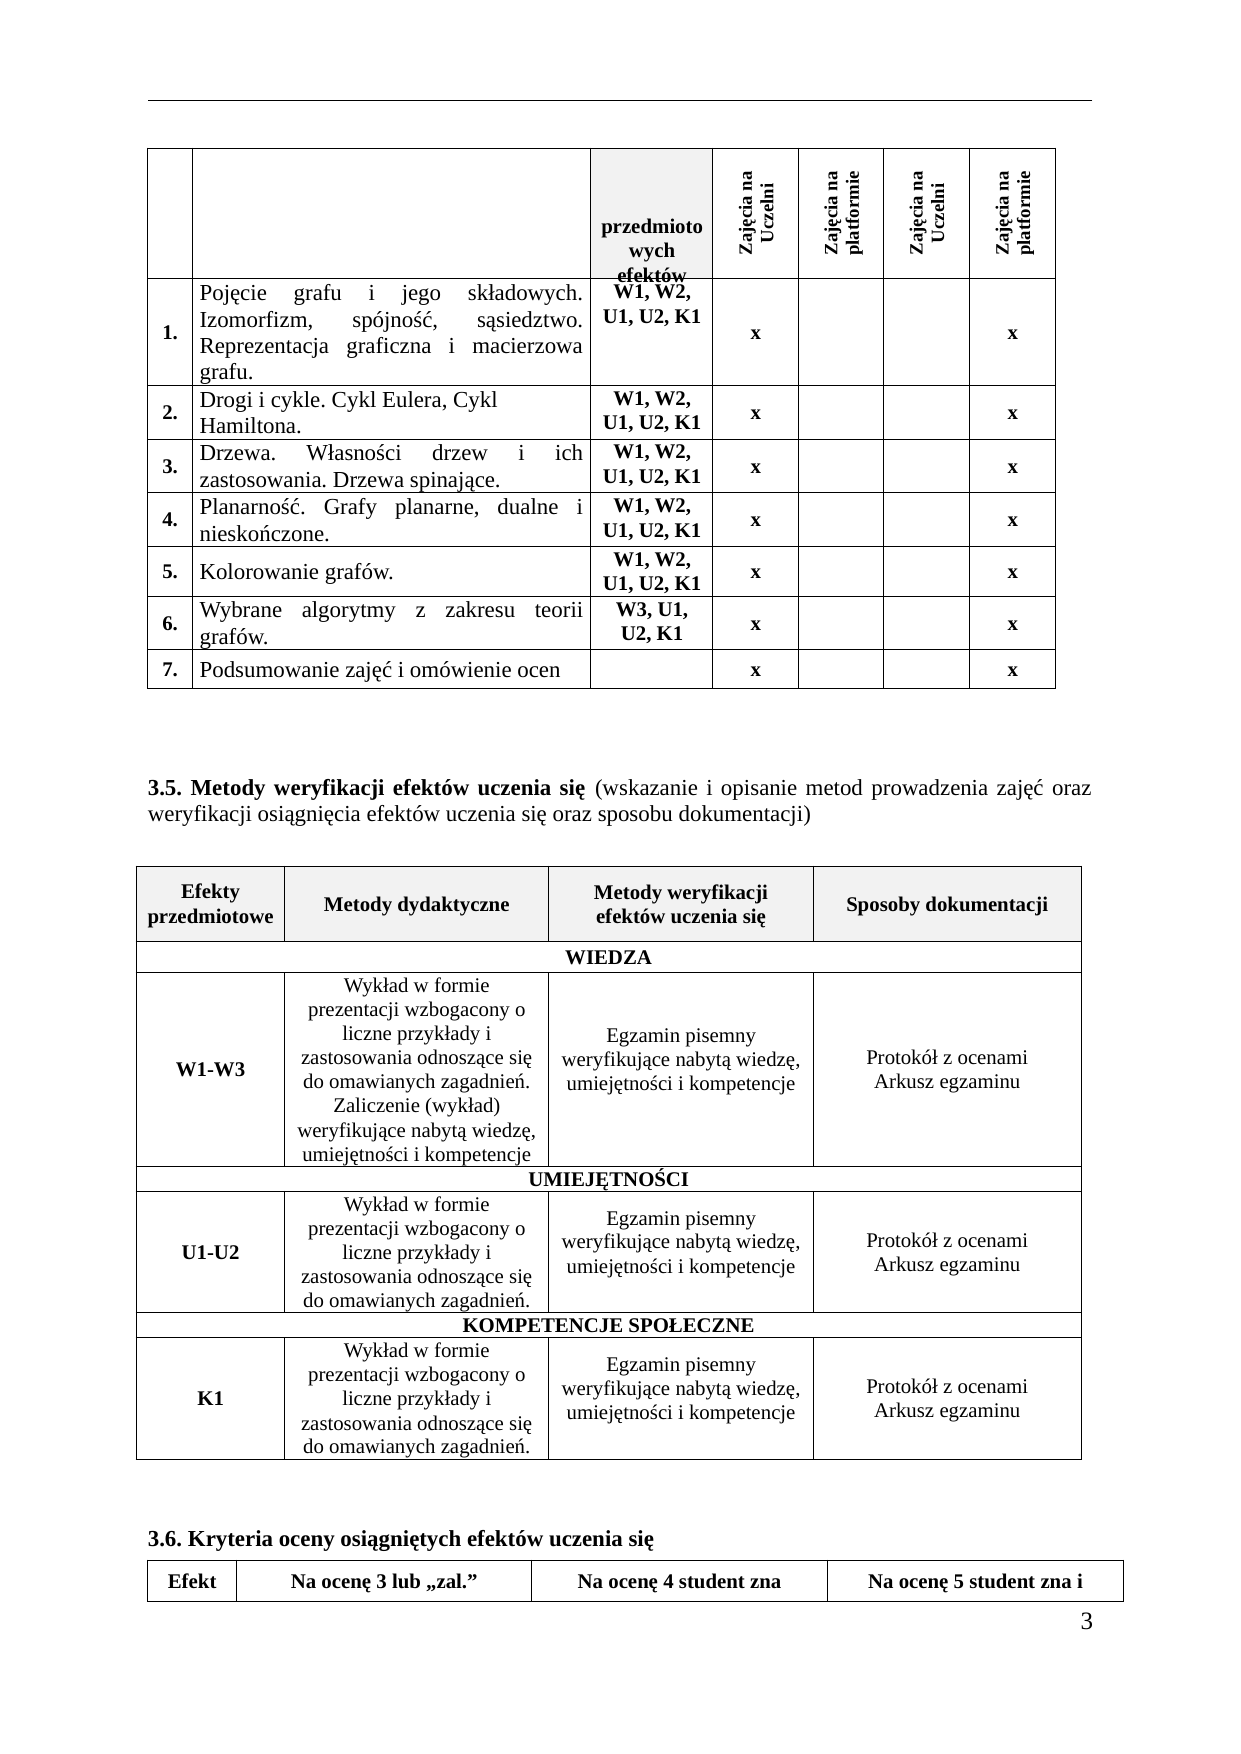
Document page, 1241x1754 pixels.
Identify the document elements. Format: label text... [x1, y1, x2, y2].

table_cell Kolorowanie grafów. [193, 547, 590, 596]
table_cell Zajęcia na Uczelni [884, 149, 969, 278]
table_cell K1 [137, 1338, 284, 1458]
table_cell [799, 440, 883, 492]
table_cell W3, U1, U2, K1 [591, 597, 712, 649]
table_cell 6. [148, 597, 192, 649]
table_cell Egzamin pisemny weryfikujące nabytą wiedzę, umiejętności i kompetencje [549, 973, 813, 1166]
table_cell x [713, 279, 798, 385]
table_cell [884, 650, 969, 688]
table_cell Protokół z ocenami Arkusz egzaminu [814, 1338, 1081, 1458]
table_cell Egzamin pisemny weryfikujące nabytą wiedzę, umiejętności i kompetencje [549, 1192, 813, 1312]
table_cell [799, 547, 883, 596]
table_cell Planarność. Grafy planarne, dualne i nieskończone. [193, 493, 590, 546]
table_cell KOMPETENCJE SPOŁECZNE [137, 1313, 1081, 1337]
table_header Metody weryfikacji efektów uczenia się [549, 867, 813, 941]
table_cell 3. [148, 440, 192, 492]
table_cell Zajęcia na platformie [970, 149, 1055, 278]
table_cell [884, 493, 969, 546]
table_cell x [713, 493, 798, 546]
table_cell [799, 597, 883, 649]
table_header Efekty przedmiotowe [137, 867, 284, 941]
table_cell W1, W2, U1, U2, K1 [591, 493, 712, 546]
table_cell x [970, 650, 1055, 688]
table_header Na ocenę 5 student zna i [828, 1561, 1123, 1601]
table_cell Podsumowanie zajęć i omówienie ocen [193, 650, 590, 688]
table_cell x [970, 386, 1055, 438]
table_header Na ocenę 3 lub „zal.” [237, 1561, 531, 1601]
table_cell Zajęcia na Uczelni [713, 149, 798, 278]
table_header [193, 149, 590, 278]
table_cell x [713, 650, 798, 688]
table_header Sposoby dokumentacji [814, 867, 1081, 941]
table_cell 7. [148, 650, 192, 688]
table_cell [591, 650, 712, 688]
table_cell [799, 493, 883, 546]
table_cell W1, W2, U1, U2, K1 [591, 547, 712, 596]
table_cell Pojęcie grafu i jego składowych. Izomorfizm, spójność, sąsiedztwo. Reprezentacja graficzna i macierzowa grafu. [193, 279, 590, 385]
table_cell Egzamin pisemny weryfikujące nabytą wiedzę, umiejętności i kompetencje [549, 1338, 813, 1458]
table_cell Protokół z ocenami Arkusz egzaminu [814, 973, 1081, 1166]
table_cell x [713, 597, 798, 649]
table_header Odniesienie do przedmiotowych efektów uczenia się [591, 149, 712, 278]
table_cell [884, 597, 969, 649]
table_cell UMIEJĘTNOŚCI [137, 1167, 1081, 1191]
table_cell x [970, 547, 1055, 596]
table_cell Wykład w formie prezentacji wzbogacony o liczne przykłady i zastosowania odnoszące się do omawianych zagadnień. [285, 1192, 548, 1312]
table_cell [884, 386, 969, 438]
table_header [148, 149, 192, 278]
table_cell W1, W2, U1, U2, K1 [591, 279, 712, 385]
table_cell WIEDZA [137, 942, 1081, 972]
table_header Efekt [148, 1561, 236, 1601]
table_cell [799, 279, 883, 385]
table_cell W1, W2, U1, U2, K1 [591, 440, 712, 492]
table_cell 1. [148, 279, 192, 385]
table_cell Protokół z ocenami Arkusz egzaminu [814, 1192, 1081, 1312]
table_cell Drogi i cykle. Cykl Eulera, Cykl Hamiltona. [193, 386, 590, 438]
table_cell 4. [148, 493, 192, 546]
text 3.6. Kryteria oceny osiągniętych efektów uczenia się [148, 1525, 1092, 1551]
table_cell x [970, 279, 1055, 385]
table_cell x [970, 493, 1055, 546]
table_cell Wykład w formie prezentacji wzbogacony o liczne przykłady i zastosowania odnoszące się do omawianych zagadnień. [285, 1338, 548, 1458]
table_cell Wybrane algorytmy z zakresu teorii grafów. [193, 597, 590, 649]
table_cell W1-W3 [137, 973, 284, 1166]
table_cell [884, 547, 969, 596]
table_cell x [713, 386, 798, 438]
text 3.5. Metody weryfikacji efektów uczenia się (wskazanie i opisanie metod prowadzenia zajęć oraz weryfikacji osiągnięcia efektów uczenia się oraz sposobu dokumentacji) [148, 774, 1092, 827]
table_cell x [713, 547, 798, 596]
table_cell x [970, 440, 1055, 492]
table_cell [884, 440, 969, 492]
table_cell [799, 650, 883, 688]
table_cell x [970, 597, 1055, 649]
table_cell 5. [148, 547, 192, 596]
table_cell 2. [148, 386, 192, 438]
table_cell W1, W2, U1, U2, K1 [591, 386, 712, 438]
table_cell Zajęcia na platformie [799, 149, 883, 278]
table_cell [799, 386, 883, 438]
table_cell [884, 279, 969, 385]
table_cell x [713, 440, 798, 492]
table_cell U1-U2 [137, 1192, 284, 1312]
table_header Na ocenę 4 student zna [532, 1561, 827, 1601]
table_cell Wykład w formie prezentacji wzbogacony o liczne przykłady i zastosowania odnoszące się do omawianych zagadnień. Zaliczenie (wykład) weryfikujące nabytą wiedzę, umiejętności i kompetencje [285, 973, 548, 1166]
table_header Metody dydaktyczne [285, 867, 548, 941]
table_cell Drzewa. Własności drzew i ich zastosowania. Drzewa spinające. [193, 440, 590, 492]
